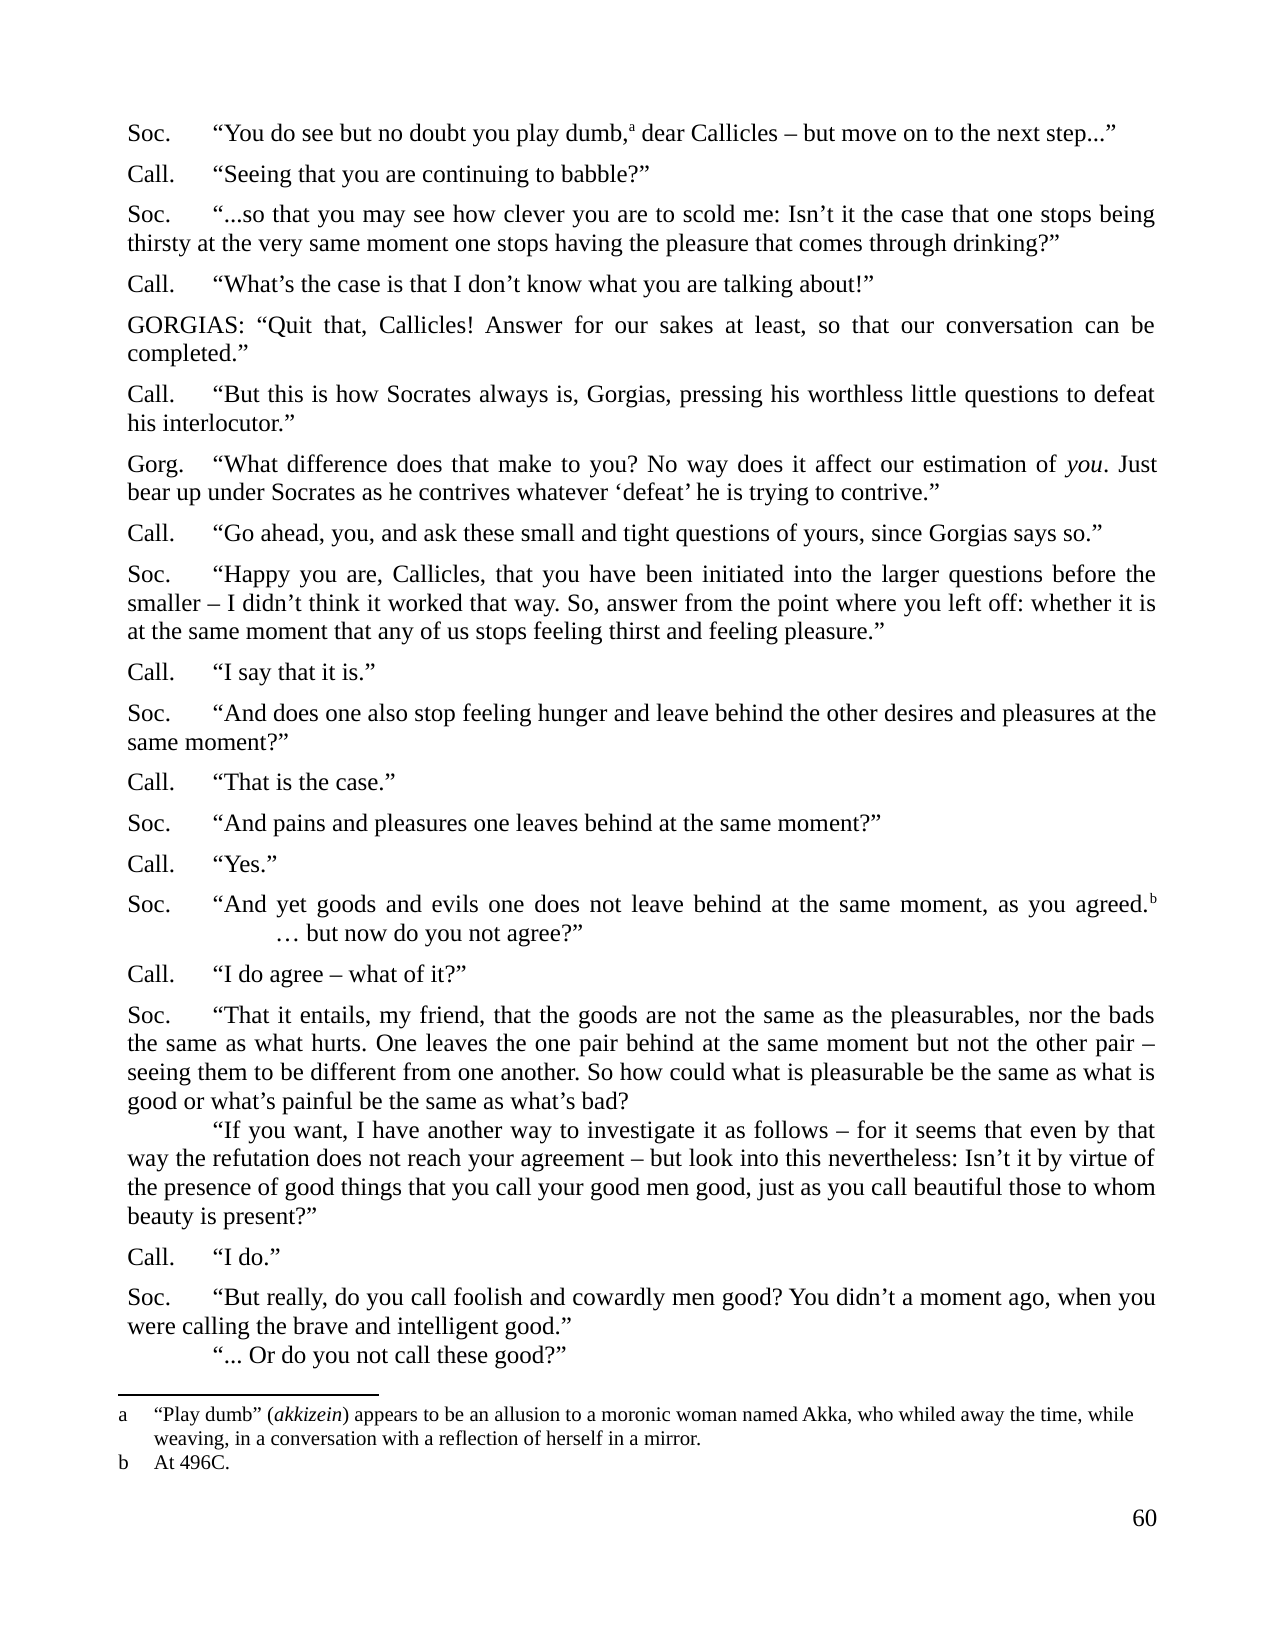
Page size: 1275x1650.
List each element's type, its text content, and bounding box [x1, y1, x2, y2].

text At 496C. [118, 1449, 1157, 1474]
text “Play dumb” (akkizein) appears to be an allusion to a moronic woman named Akka, who whiled away the time, while weaving, in a conversation with a reflection of herself in a mirror. [118, 1401, 1157, 1449]
text Call. “I do agree – what of it?” [127, 959, 1157, 988]
text Soc. “And pains and pleasures one leaves behind at the same moment?” [127, 808, 1157, 837]
text Call. “Go ahead, you, and ask these small and tight questions of yours, since Gorgias says so.” [127, 518, 1157, 547]
text Soc. “You do see but no doubt you play dumb, dear Callicles – but move on to the next step...” [127, 118, 1157, 147]
text Soc. “And does one also stop feeling hunger and leave behind the other desires and pleasures at the same moment?” [127, 698, 1157, 755]
text Call. “But this is how Socrates always is, Gorgias, pressing his worthless little questions to defeat his interlocutor.” [127, 379, 1157, 437]
text Call. “I say that it is.” [127, 657, 1157, 686]
text Soc. “Happy you are, Callicles, that you have been initiated into the larger questions before the smaller – I didn’t think it worked that way. So, answer from the point where you left off: whether it is at the same moment that any of us stops feeling thirst and feeling pleasure.” [127, 559, 1157, 645]
text Call. “I do.” [127, 1242, 1157, 1271]
text Call. “Yes.” [127, 849, 1157, 878]
text Call. “That is the case.” [127, 767, 1157, 796]
text Soc. “That it entails, my friend, that the goods are not the same as the pleasurables, nor the bads the same as what hurts. One leaves the one pair behind at the same moment but not the other pair – seeing them to be different from one another. So how could what is pleasurable be the same as what is good or what’s painful be the same as what’s bad? “If you want, I have another way to investigate it as follows – for it seems that even by that way the refutation does not reach your agreement – but look into this nevertheless: Isn’t it by virtue of the presence of good things that you call your good men good, just as you call beautiful those to whom beauty is present?” [127, 1000, 1157, 1230]
text Soc. “But really, do you call foolish and cowardly men good? You didn’t a moment ago, when you were calling the brave and intelligent good.” “... Or do you not call these good?” [127, 1282, 1157, 1369]
text Soc. “And yet goods and evils one does not leave behind at the same moment, as you agreed. … but now do you not agree?” [127, 889, 1157, 947]
text GORGIAS: “Quit that, Callicles! Answer for our sakes at least, so that our conversation can be completed.” [127, 310, 1157, 367]
text Call. “What’s the case is that I don’t know what you are talking about!” [127, 269, 1157, 298]
text Gorg. “What difference does that make to you? No way does it affect our estimation of you. Just bear up under Socrates as he contrives whatever ‘defeat’ he is trying to contrive.” [127, 449, 1157, 506]
text Call. “Seeing that you are continuing to babble?” [127, 159, 1157, 188]
text Soc. “...so that you may see how clever you are to scold me: Isn’t it the case that one stops being thirsty at the very same moment one stops having the pleasure that comes through drinking?” [127, 199, 1157, 257]
